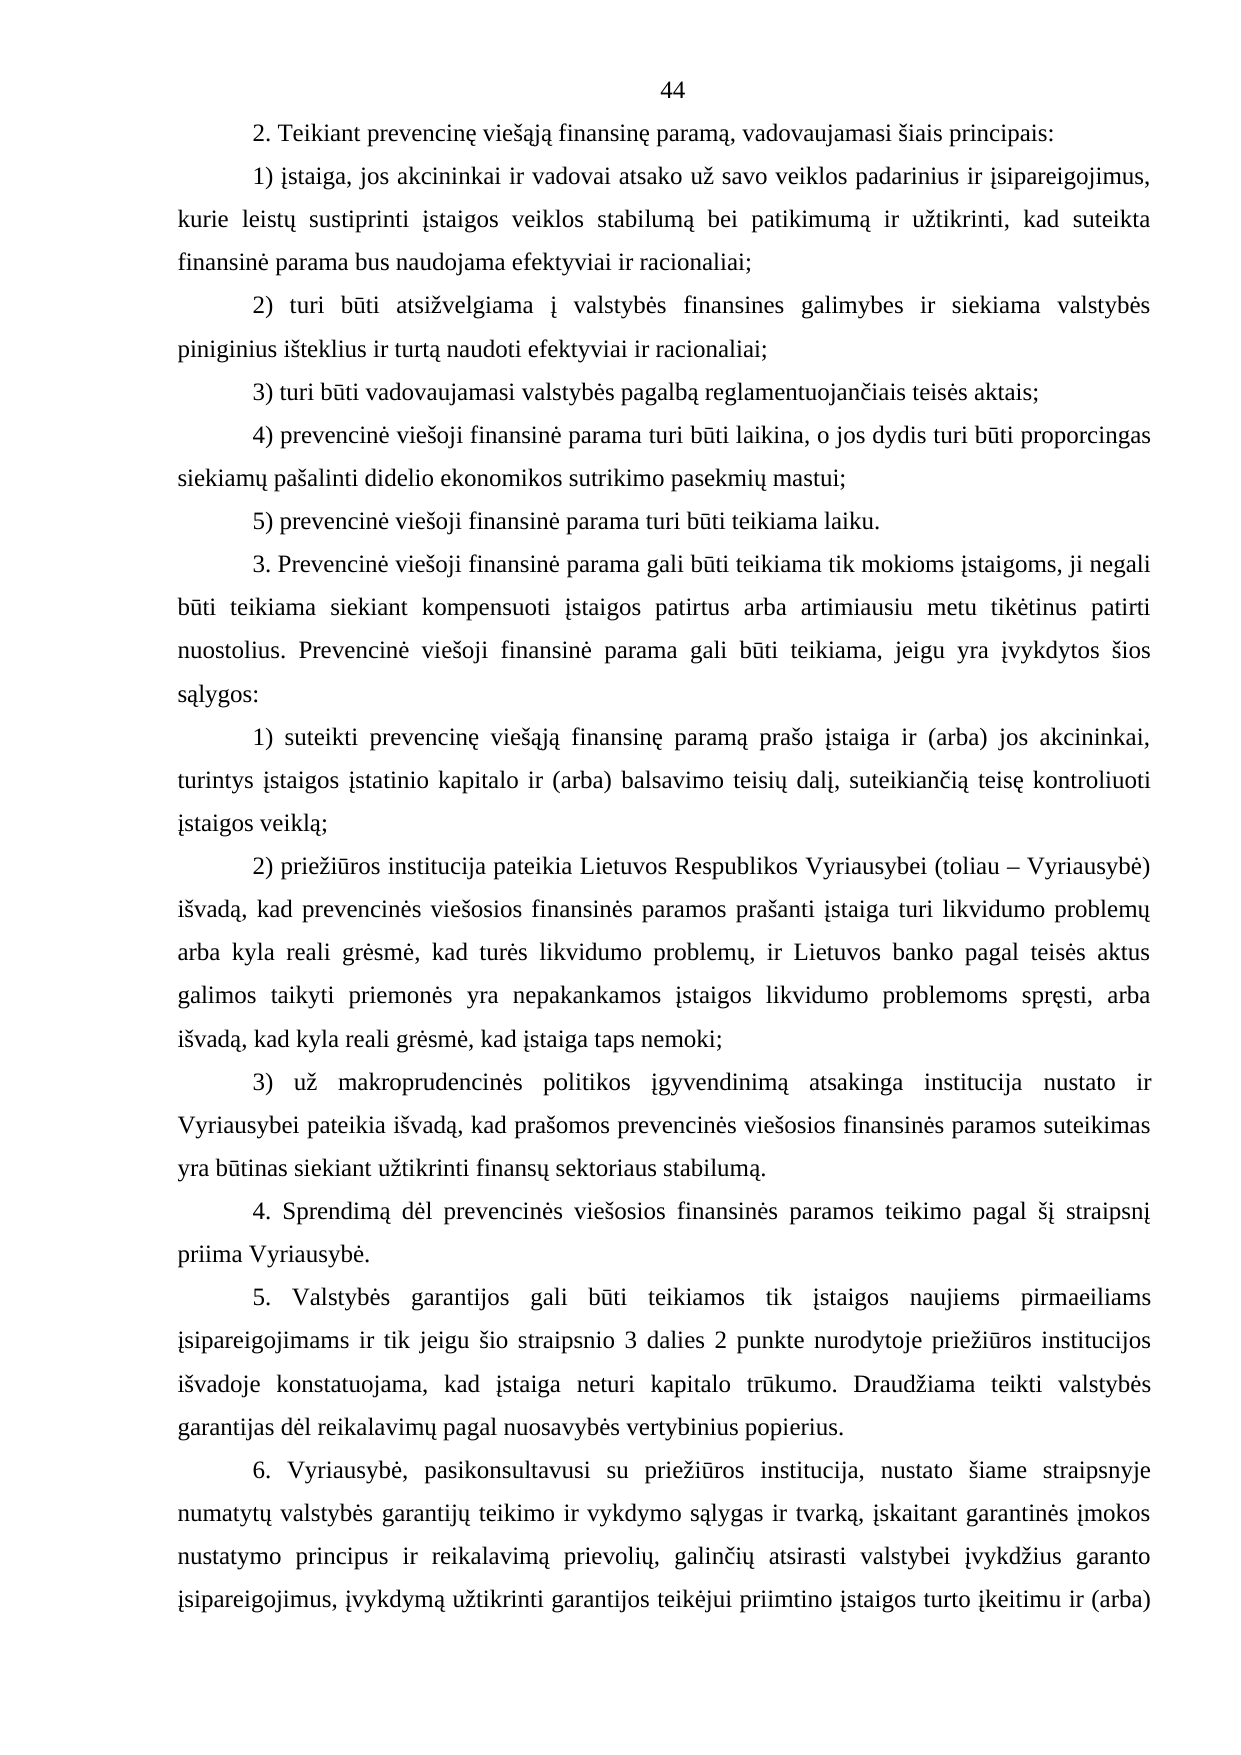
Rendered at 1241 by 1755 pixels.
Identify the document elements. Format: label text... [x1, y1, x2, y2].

text 3. Prevencinė viešoji finansinė parama gali būti teikiama tik mokioms įstaigoms, ji negali būti teikiama siekiant kompensuoti įstaigos patirtus arba artimiausiu metu tikėtinus patirti nuostolius. Prevencinė viešoji finansinė parama gali būti teikiama, jeigu yra įvykdytos šios sąlygos: [177, 549, 1152, 707]
text 1) įstaiga, jos akcininkai ir vadovai atsako už savo veiklos padarinius ir įsipareigojimus, kurie leistų sustiprinti įstaigos veiklos stabilumą bei patikimumą ir užtikrinti, kad suteikta finansinė parama bus naudojama efektyviai ir racionaliai; [177, 161, 1152, 276]
text 3) turi būti vadovaujamasi valstybės pagalbą reglamentuojančiais teisės aktais; [177, 377, 1152, 406]
text 6. Vyriausybė, pasikonsultavusi su priežiūros institucija, nustato šiame straipsnyje numatytų valstybės garantijų teikimo ir vykdymo sąlygas ir tvarką, įskaitant garantinės įmokos nustatymo principus ir reikalavimą prievolių, galinčių atsirasti valstybei įvykdžius garanto įsipareigojimus, įvykdymą užtikrinti garantijos teikėjui priimtino įstaigos turto įkeitimu ir (arba) [177, 1455, 1152, 1613]
text 4. Sprendimą dėl prevencinės viešosios finansinės paramos teikimo pagal šį straipsnį priima Vyriausybė. [177, 1196, 1152, 1268]
text 2) turi būti atsižvelgiama į valstybės finansines galimybes ir siekiama valstybės piniginius išteklius ir turtą naudoti efektyviai ir racionaliai; [177, 291, 1152, 362]
text 1) suteikti prevencinę viešąją finansinę paramą prašo įstaiga ir (arba) jos akcininkai, turintys įstaigos įstatinio kapitalo ir (arba) balsavimo teisių dalį, suteikiančią teisę kontroliuoti įstaigos veiklą; [177, 722, 1152, 837]
text 5) prevencinė viešoji finansinė parama turi būti teikiama laiku. [177, 506, 1152, 535]
text 2) priežiūros institucija pateikia Lietuvos Respublikos Vyriausybei (toliau – Vyriausybė) išvadą, kad prevencinės viešosios finansinės paramos prašanti įstaiga turi likvidumo problemų arba kyla reali grėsmė, kad turės likvidumo problemų, ir Lietuvos banko pagal teisės aktus galimos taikyti priemonės yra nepakankamos įstaigos likvidumo problemoms spręsti, arba išvadą, kad kyla reali grėsmė, kad įstaiga taps nemoki; [177, 851, 1152, 1052]
text 4) prevencinė viešoji finansinė parama turi būti laikina, o jos dydis turi būti proporcingas siekiamų pašalinti didelio ekonomikos sutrikimo pasekmių mastui; [177, 420, 1152, 492]
text 3) už makroprudencinės politikos įgyvendinimą atsakinga institucija nustato ir Vyriausybei pateikia išvadą, kad prašomos prevencinės viešosios finansinės paramos suteikimas yra būtinas siekiant užtikrinti finansų sektoriaus stabilumą. [177, 1067, 1152, 1182]
text 2. Teikiant prevencinę viešąją finansinę paramą, vadovaujamasi šiais principais: [177, 118, 1152, 147]
text 5. Valstybės garantijos gali būti teikiamos tik įstaigos naujiems pirmaeiliams įsipareigojimams ir tik jeigu šio straipsnio 3 dalies 2 punkte nurodytoje priežiūros institucijos išvadoje konstatuojama, kad įstaiga neturi kapitalo trūkumo. Draudžiama teikti valstybės garantijas dėl reikalavimų pagal nuosavybės vertybinius popierius. [177, 1282, 1152, 1441]
